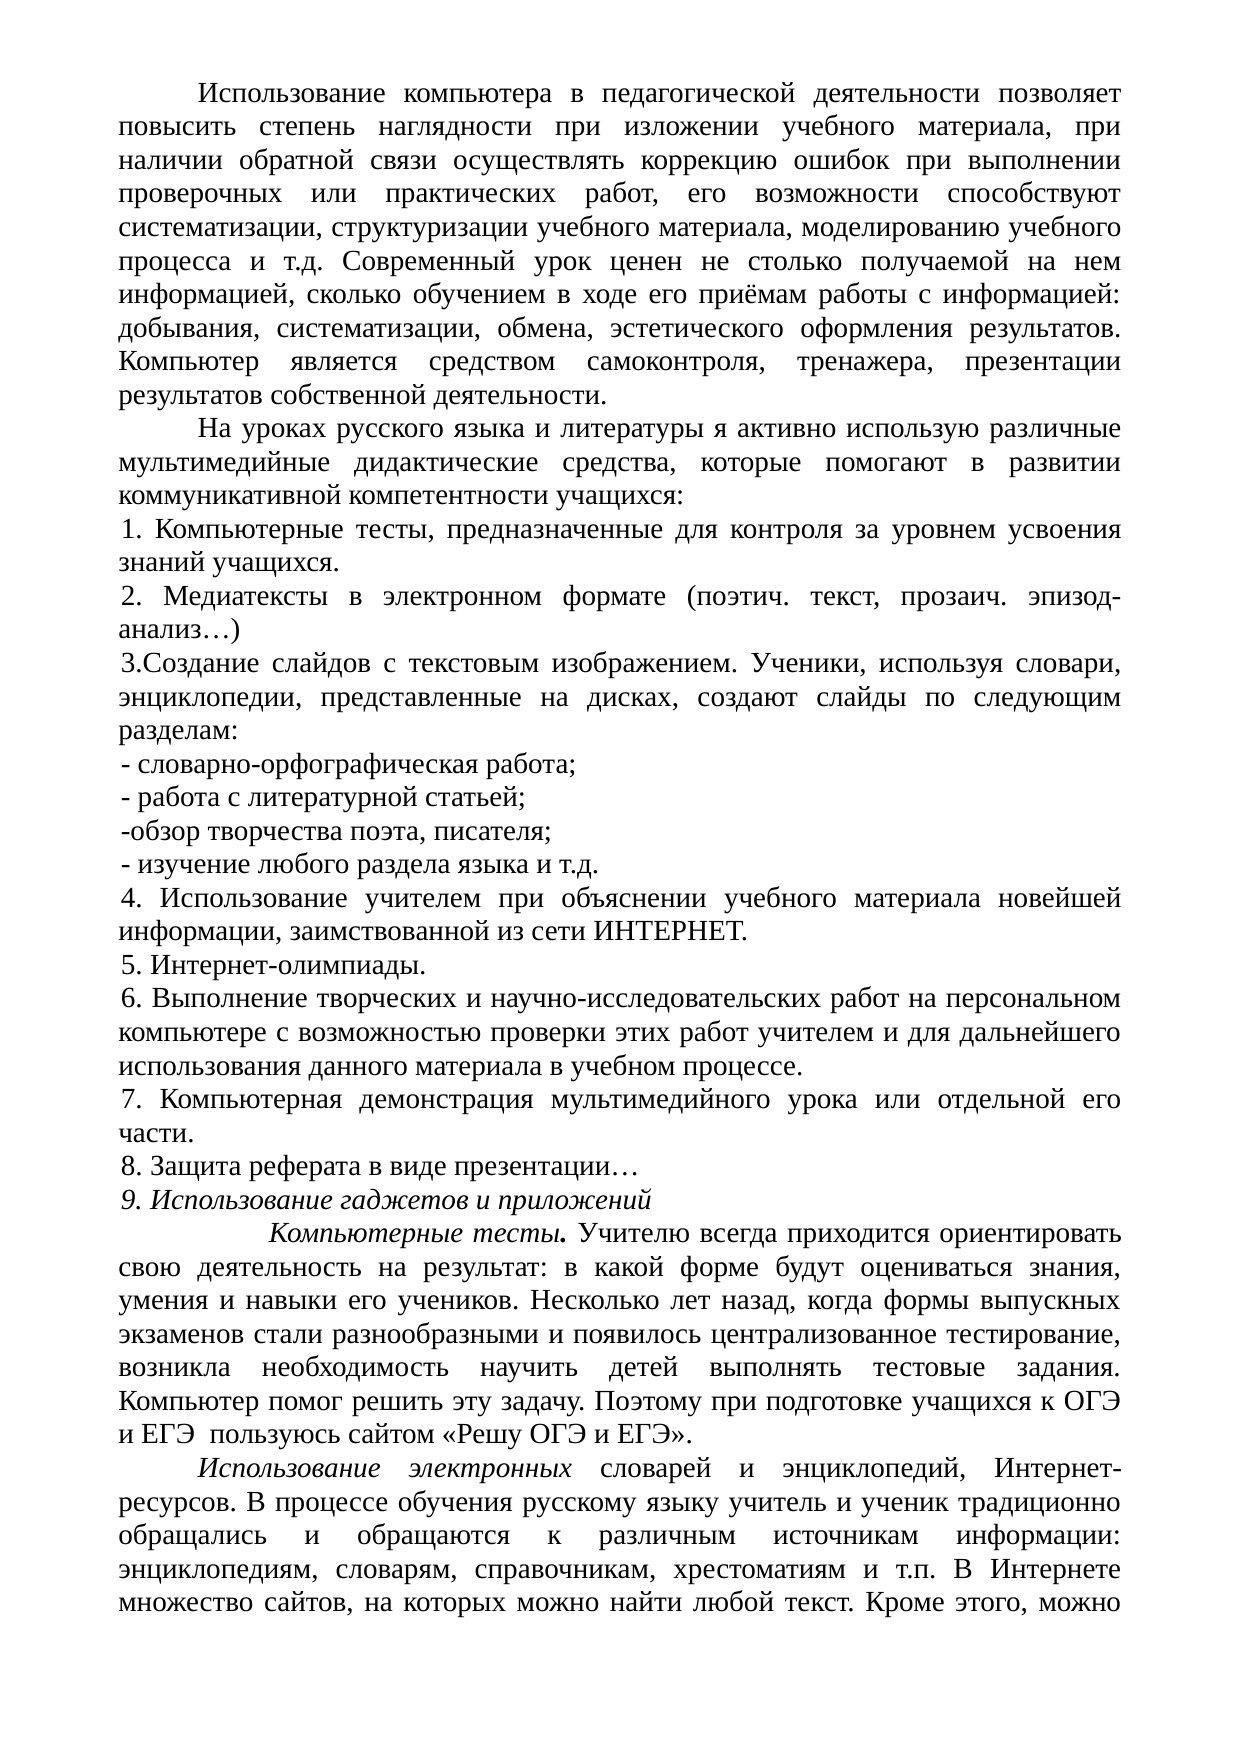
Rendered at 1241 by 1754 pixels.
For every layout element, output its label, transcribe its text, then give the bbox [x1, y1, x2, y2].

text - словарно-орфографическая работа; [118, 746, 1122, 779]
text - изучение любого раздела языка и т.д. [118, 846, 1122, 880]
text 3.Создание слайдов с текстовым изображением. Ученики, используя словари, энциклопедии, представленные на дисках, создают слайды по следующим разделам: [118, 645, 1122, 746]
text 7. Компьютерная демонстрация мультимедийного урока или отдельной его части. [118, 1081, 1122, 1148]
text 2. Медиатексты в электронном формате (поэтич. текст, прозаич. эпизод-анализ…) [118, 578, 1122, 645]
text - работа с литературной статьей; [118, 779, 1122, 813]
text 5. Интернет-олимпиады. [118, 947, 1122, 981]
text Компьютерные тесты. Учителю всегда приходится ориентировать свою деятельность на результат: в какой форме будут оцениваться знания, умения и навыки его учеников. Несколько лет назад, когда формы выпускных экзаменов стали разнообразными и появилось централизованное тестирование, возникла необходимость научить детей выполнять тестовые задания. Компьютер помог решить эту задачу. Поэтому при подготовке учащихся к ОГЭ и ЕГЭ пользуюсь сайтом «Решу ОГЭ и ЕГЭ». [118, 1215, 1122, 1450]
text 9. Использование гаджетов и приложений [118, 1182, 1122, 1215]
text 6. Выполнение творческих и научно-исследовательских работ на персональном компьютере с возможностью проверки этих работ учителем и для дальнейшего использования данного материала в учебном процессе. [118, 981, 1122, 1081]
text 1. Компьютерные тесты, предназначенные для контроля за уровнем усвоения знаний учащихся. [118, 511, 1122, 578]
text На уроках русского языка и литературы я активно использую различные мультимедийные дидактические средства, которые помогают в развитии коммуникативной компетентности учащихся: [118, 410, 1122, 511]
text -обзор творчества поэта, писателя; [118, 813, 1122, 846]
text 8. Защита реферата в виде презентации… [118, 1148, 1122, 1182]
text 4. Использование учителем при объяснении учебного материала новейшей информации, заимствованной из сети ИНТЕРНЕТ. [118, 880, 1122, 947]
text Использование электронных словарей и энциклопедий, Интернет-ресурсов. В процессе обучения русскому языку учитель и ученик традиционно обращались и обращаются к различным источникам информации: энциклопедиям, словарям, справочникам, хрестоматиям и т.п. В Интернете множество сайтов, на которых можно найти любой текст. Кроме этого, можно [118, 1450, 1122, 1618]
text Использование компьютера в педагогической деятельности позволяет повысить степень наглядности при изложении учебного материала, при наличии обратной связи осуществлять коррекцию ошибок при выполнении проверочных или практических работ, его возможности способствуют систематизации, структуризации учебного материала, моделированию учебного процесса и т.д. Современный урок ценен не столько получаемой на нем информацией, сколько обучением в ходе его приёмам работы с информацией: добывания, систематизации, обмена, эстетического оформления результатов. Компьютер является средством самоконтроля, тренажера, презентации результатов собственной деятельности. [118, 75, 1122, 410]
